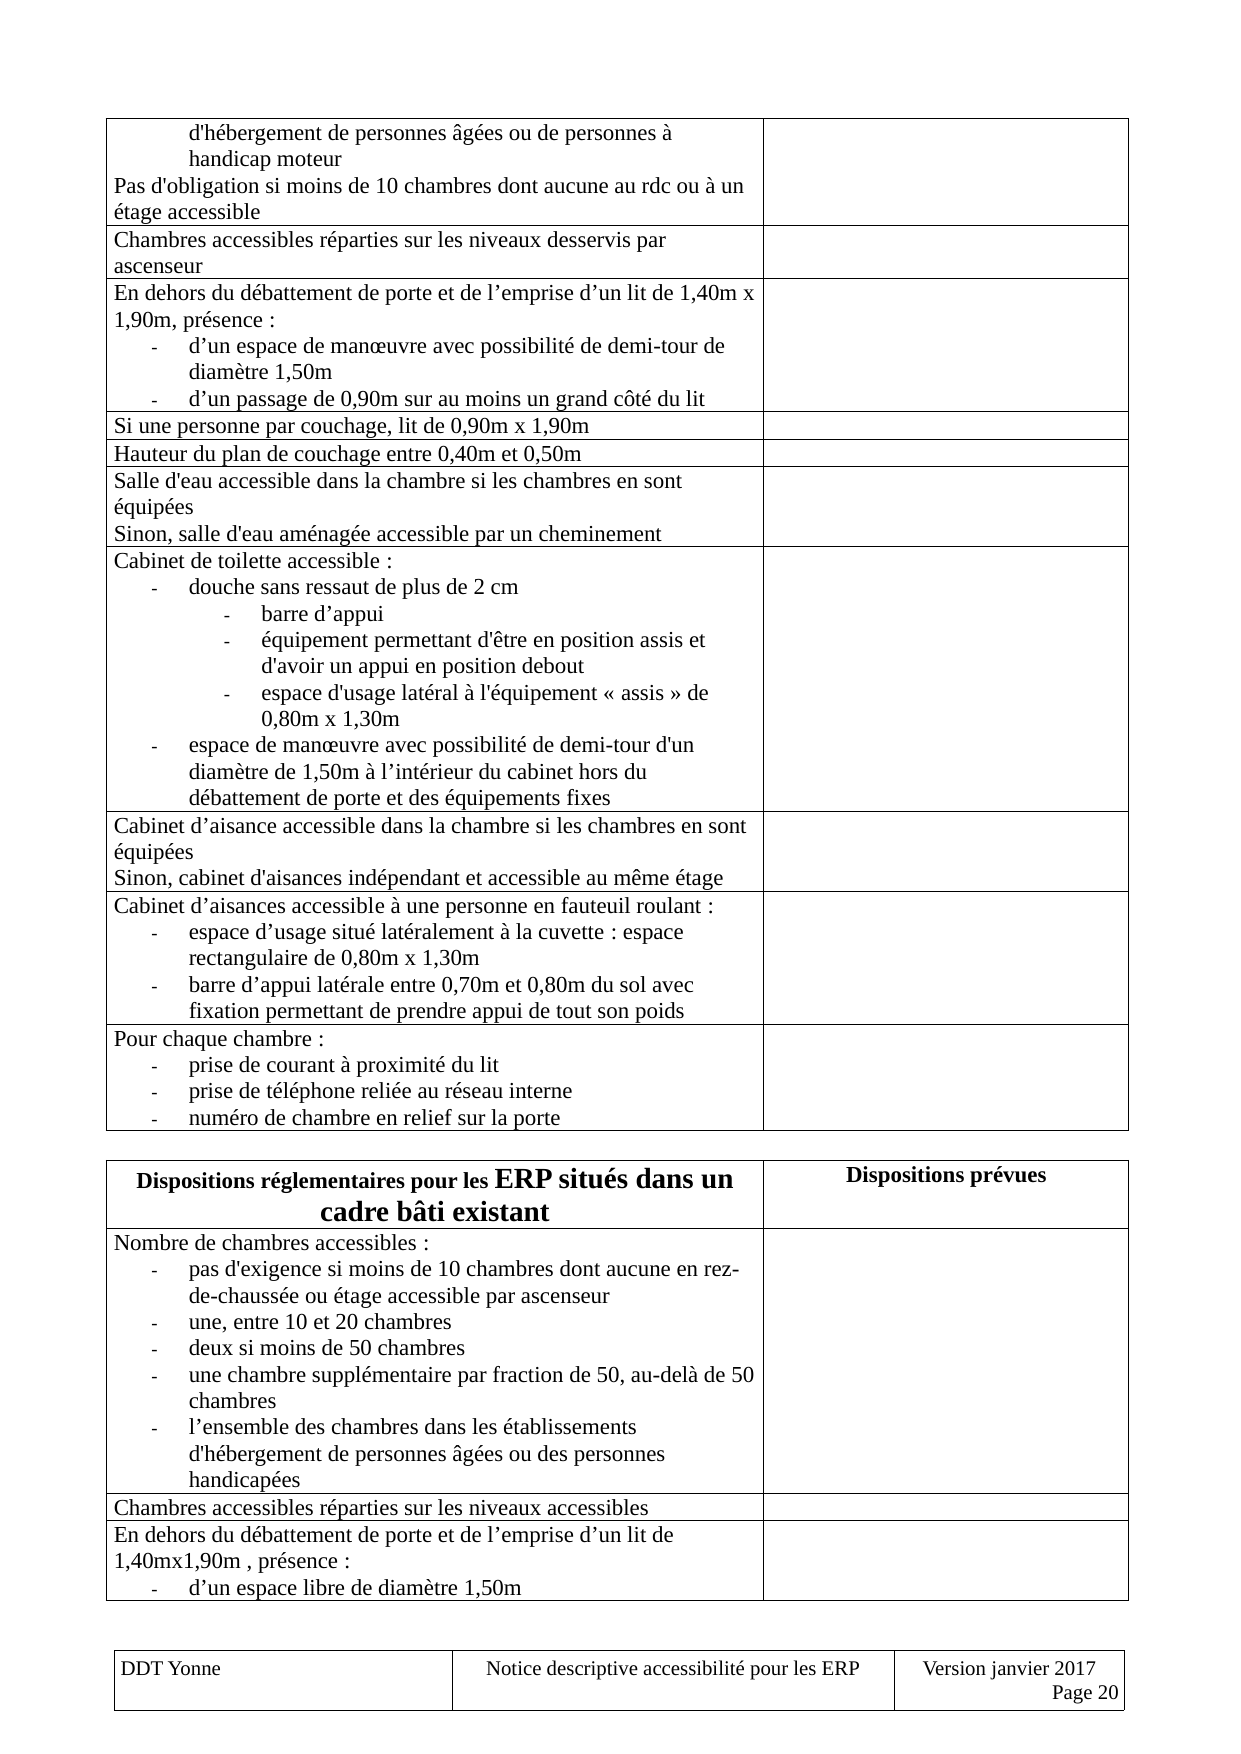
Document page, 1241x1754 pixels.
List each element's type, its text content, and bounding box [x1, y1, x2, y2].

table_cell En dehors du débattement de porte et de l’emprise d’un lit de 1,40m x 1,90m, présence : d’un espace de manœuvre avec possibilité de demi-tour de diamètre 1,50m d’un passage de 0,90m sur au moins un grand côté du lit [107, 279, 763, 411]
table_cell Cabinet de toilette accessible : douche sans ressaut de plus de 2 cm barre d’appui équipement permettant d'être en position assis et d'avoir un appui en position debout espace d'usage latéral à l'équipement « assis » de 0,80m x 1,30m espace de manœuvre avec possibilité de demi-tour d'un diamètre de 1,50m à l’intérieur du cabinet hors du débattement de porte et des équipements fixes [107, 547, 763, 811]
table_cell Cabinet d’aisances accessible à une personne en fauteuil roulant : espace d’usage situé latéralement à la cuvette : espace rectangulaire de 0,80m x 1,30m barre d’appui latérale entre 0,70m et 0,80m du sol avec fixation permettant de prendre appui de tout son poids [107, 892, 763, 1023]
table_cell Pour chaque chambre : prise de courant à proximité du lit prise de téléphone reliée au réseau interne numéro de chambre en relief sur la porte [107, 1025, 763, 1130]
table_cell Salle d'eau accessible dans la chambre si les chambres en sont équipées Sinon, salle d'eau aménagée accessible par un cheminement [107, 467, 763, 546]
table_cell [764, 1494, 1128, 1520]
table_cell [764, 1521, 1128, 1600]
table_cell [764, 892, 1128, 1023]
table_cell [764, 279, 1128, 411]
table_cell [764, 812, 1128, 891]
table_cell Cabinet d’aisance accessible dans la chambre si les chambres en sont équipées Sinon, cabinet d'aisances indépendant et accessible au même étage [107, 812, 763, 891]
table_cell [764, 1025, 1128, 1130]
table_cell Chambres accessibles réparties sur les niveaux desservis par ascenseur [107, 226, 763, 278]
table_cell [764, 467, 1128, 546]
table_cell Si une personne par couchage, lit de 0,90m x 1,90m [107, 412, 763, 438]
table_cell [764, 119, 1128, 224]
table_cell En dehors du débattement de porte et de l’emprise d’un lit de 1,40mx1,90m , présence : d’un espace libre de diamètre 1,50m [107, 1521, 763, 1600]
table_cell d'hébergement de personnes âgées ou de personnes à handicap moteur Pas d'obligation si moins de 10 chambres dont aucune au rdc ou à un étage accessible [107, 119, 763, 224]
table_cell [764, 547, 1128, 811]
table_header Dispositions réglementaires pour les ERP situés dans un cadre bâti existant [107, 1161, 763, 1228]
table_cell [764, 440, 1128, 466]
table_cell Hauteur du plan de couchage entre 0,40m et 0,50m [107, 440, 763, 466]
table_header Dispositions prévues [764, 1161, 1128, 1228]
table_cell [764, 412, 1128, 438]
table_cell Nombre de chambres accessibles : pas d'exigence si moins de 10 chambres dont aucune en rez-de-chaussée ou étage accessible par ascenseur une, entre 10 et 20 chambres deux si moins de 50 chambres une chambre supplémentaire par fraction de 50, au-delà de 50 chambres l’ensemble des chambres dans les établissements d'hébergement de personnes âgées ou des personnes handicapées [107, 1229, 763, 1492]
table_cell [764, 1229, 1128, 1492]
table_cell Chambres accessibles réparties sur les niveaux accessibles [107, 1494, 763, 1520]
table_cell [764, 226, 1128, 278]
